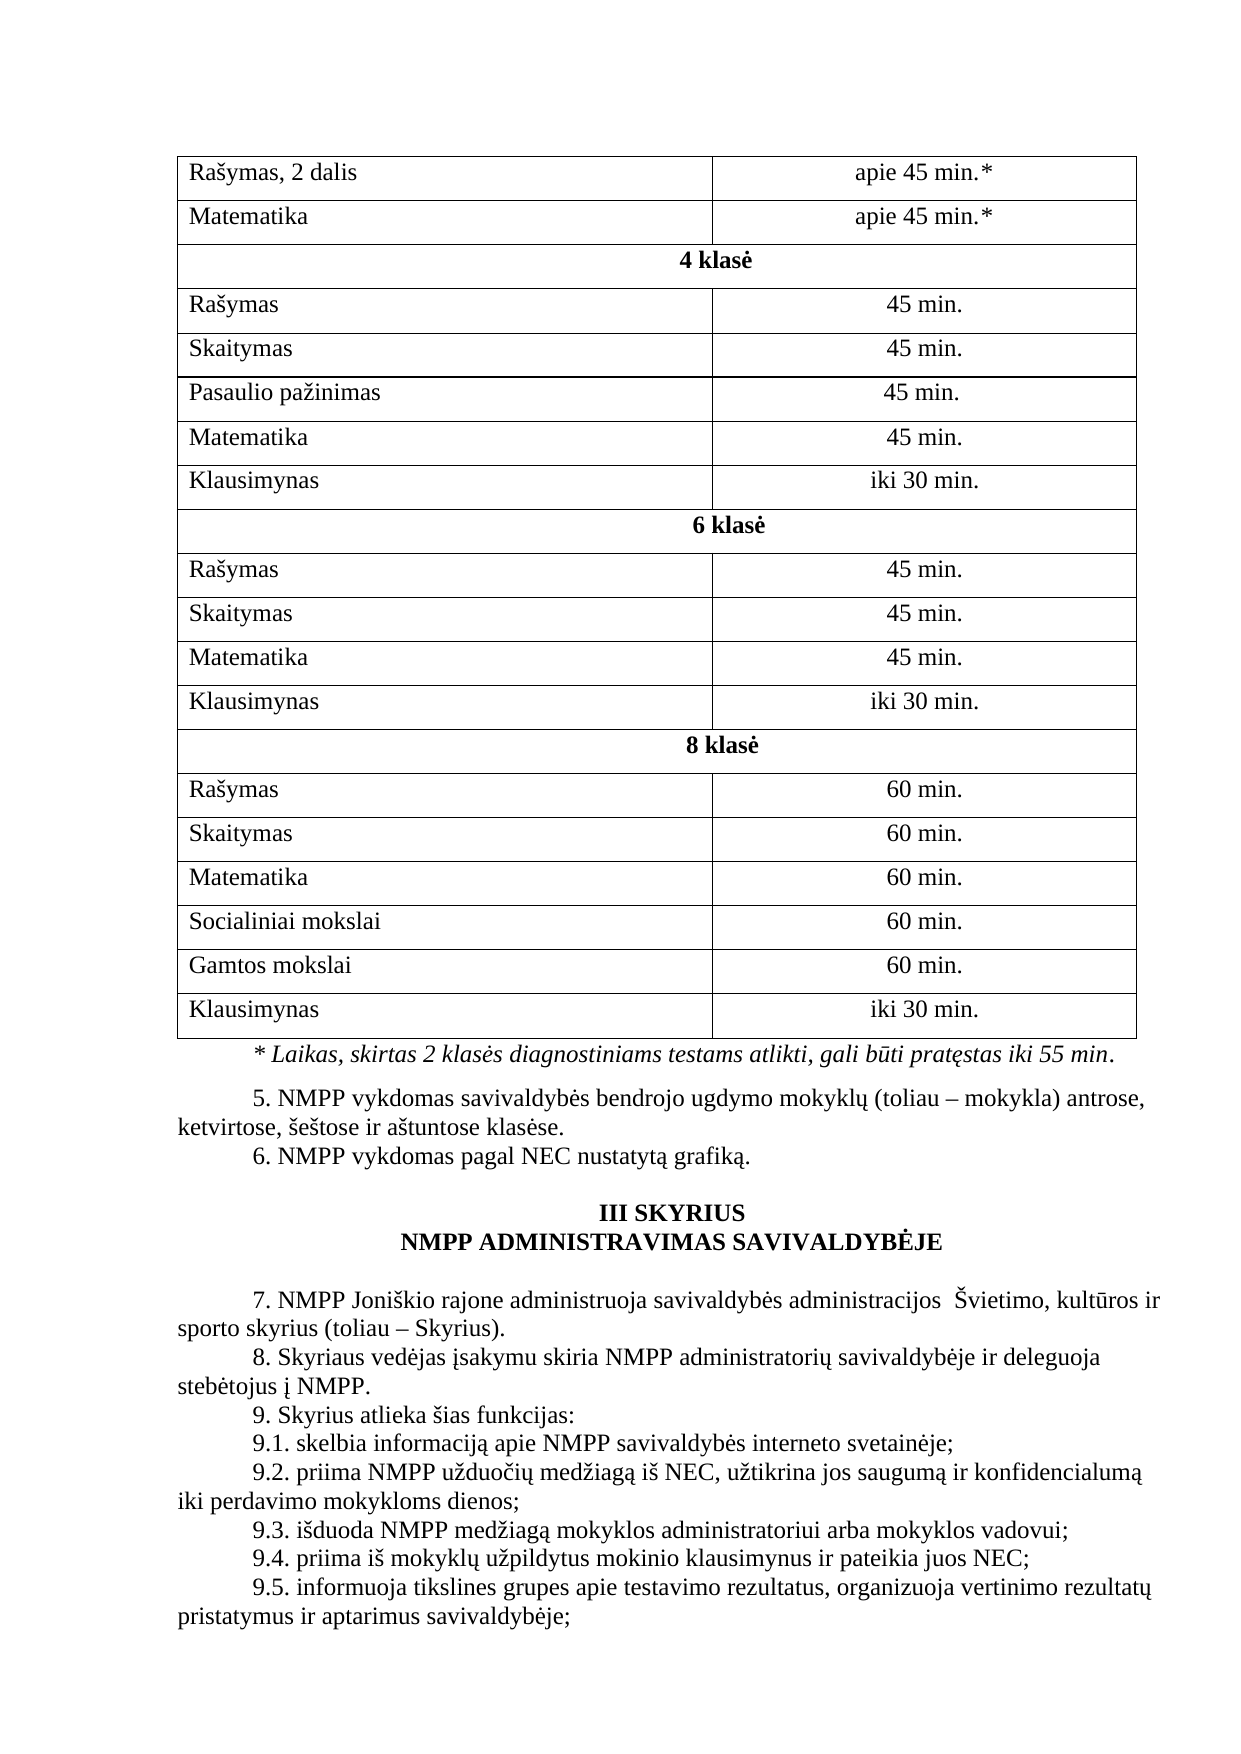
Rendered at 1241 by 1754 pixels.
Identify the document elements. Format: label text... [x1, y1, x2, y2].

text 7. NMPP Joniškio rajone administruoja savivaldybės administracijos Švietimo, kultūros ir sporto skyrius (toliau – Skyrius). [177, 1285, 1167, 1342]
table_cell 45 min. [713, 378, 1136, 421]
table_cell Pasaulio pažinimas [178, 378, 712, 421]
table_cell Matematika [178, 642, 712, 685]
table_cell 8 klasė [178, 730, 1136, 773]
table_cell Gamtos mokslai [178, 950, 712, 993]
table_cell iki 30 min. [713, 466, 1136, 509]
text 8. Skyriaus vedėjas įsakymu skiria NMPP administratorių savivaldybėje ir deleguoja stebėtojus į NMPP. [177, 1342, 1167, 1400]
text 9.2. priima NMPP užduočių medžiagą iš NEC, užtikrina jos saugumą ir konfidencialumą iki perdavimo mokykloms dienos; [177, 1457, 1167, 1515]
table_cell Matematika [178, 201, 712, 244]
table_cell 6 klasė [178, 510, 1136, 553]
table_cell Rašymas [178, 774, 712, 817]
table_cell 45 min. [713, 554, 1136, 597]
table_cell iki 30 min. [713, 994, 1136, 1037]
table_cell 45 min. [713, 642, 1136, 685]
text 9.3. išduoda NMPP medžiagą mokyklos administratoriui arba mokyklos vadovui; [177, 1515, 1167, 1543]
text 9.4. priima iš mokyklų užpildytus mokinio klausimynus ir pateikia juos NEC; [177, 1543, 1167, 1572]
table_cell Klausimynas [178, 994, 712, 1037]
table_cell Skaitymas [178, 598, 712, 641]
table_cell 45 min. [713, 422, 1136, 464]
text 9.5. informuoja tikslines grupes apie testavimo rezultatus, organizuoja vertinimo rezultatų pristatymus ir aptarimus savivaldybėje; [177, 1572, 1167, 1630]
text III SKYRIUS [177, 1198, 1167, 1227]
table_cell iki 30 min. [713, 686, 1136, 729]
table_cell 60 min. [713, 818, 1136, 861]
table_cell Rašymas [178, 554, 712, 597]
table_cell 45 min. [713, 598, 1136, 641]
table_cell apie 45 min.* [713, 201, 1136, 244]
table_cell Skaitymas [178, 334, 712, 376]
text 9. Skyrius atlieka šias funkcijas: [177, 1400, 1167, 1428]
text 6. NMPP vykdomas pagal NEC nustatytą grafiką. [177, 1141, 1167, 1170]
table_cell Matematika [178, 862, 712, 905]
table_cell 60 min. [713, 862, 1136, 905]
table_cell apie 45 min.* [713, 157, 1136, 200]
table_cell Klausimynas [178, 466, 712, 509]
table_cell Socialiniai mokslai [178, 906, 712, 949]
table_cell 45 min. [713, 334, 1136, 376]
table_cell Rašymas [178, 289, 712, 332]
table_cell Klausimynas [178, 686, 712, 729]
table_cell Matematika [178, 422, 712, 464]
table_cell 60 min. [713, 774, 1136, 817]
table_cell 60 min. [713, 906, 1136, 949]
text 9.1. skelbia informaciją apie NMPP savivaldybės interneto svetainėje; [177, 1428, 1167, 1457]
table_cell 4 klasė [178, 245, 1136, 288]
table_cell 60 min. [713, 950, 1136, 993]
text 5. NMPP vykdomas savivaldybės bendrojo ugdymo mokyklų (toliau – mokykla) antrose, ketvirtose, šeštose ir aštuntose klasėse. [177, 1083, 1167, 1141]
text NMPP ADMINISTRAVIMAS SAVIVALDYBĖJE [177, 1227, 1167, 1256]
table_cell 45 min. [713, 289, 1136, 332]
text * Laikas, skirtas 2 klasės diagnostiniams testams atlikti, gali būti pratęstas iki 55 min. [252, 1038, 1167, 1068]
table_cell Rašymas, 2 dalis [178, 157, 712, 200]
table_cell Skaitymas [178, 818, 712, 861]
